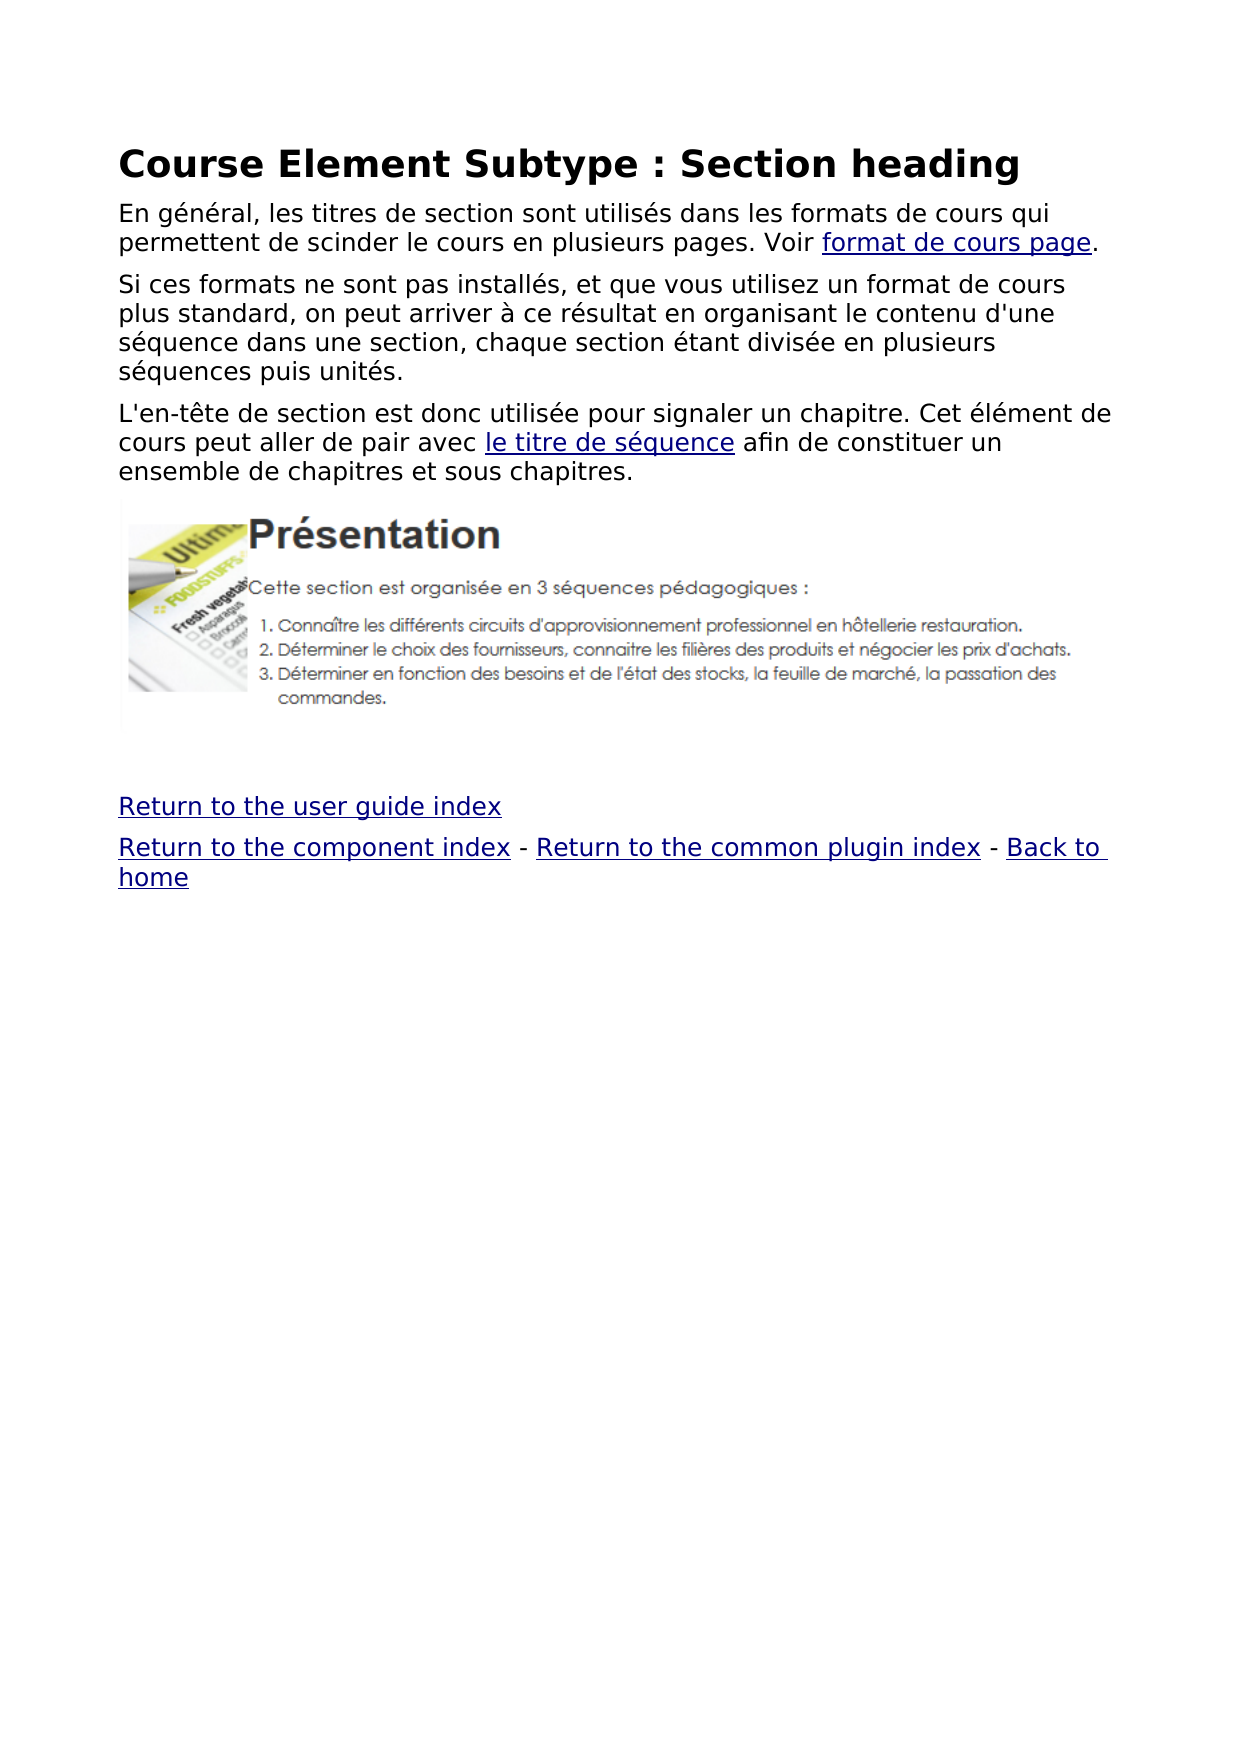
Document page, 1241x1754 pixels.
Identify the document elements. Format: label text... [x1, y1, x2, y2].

picture [118, 499, 1123, 751]
subtitle Course Element Subtype : Section heading [118, 143, 1122, 187]
text Si ces formats ne sont pas installés, et que vous utilisez un format de cours plus standard, on peut arriver à ce résultat en organisant le contenu d'une séquence dans une section, chaque section étant divisée en plusieurs séquences puis unités. [118, 270, 1122, 387]
text En général, les titres de section sont utilisés dans les formats de cours qui permettent de scinder le cours en plusieurs pages. Voir format de cours page. [118, 199, 1122, 258]
text Return to the user guide index [118, 792, 1122, 821]
text L'en-tête de section est donc utilisée pour signaler un chapitre. Cet élément de cours peut aller de pair avec le titre de séquence afin de constituer un ensemble de chapitres et sous chapitres. [118, 399, 1122, 487]
text Return to the component index - Return to the common plugin index - Back to home [118, 833, 1122, 892]
